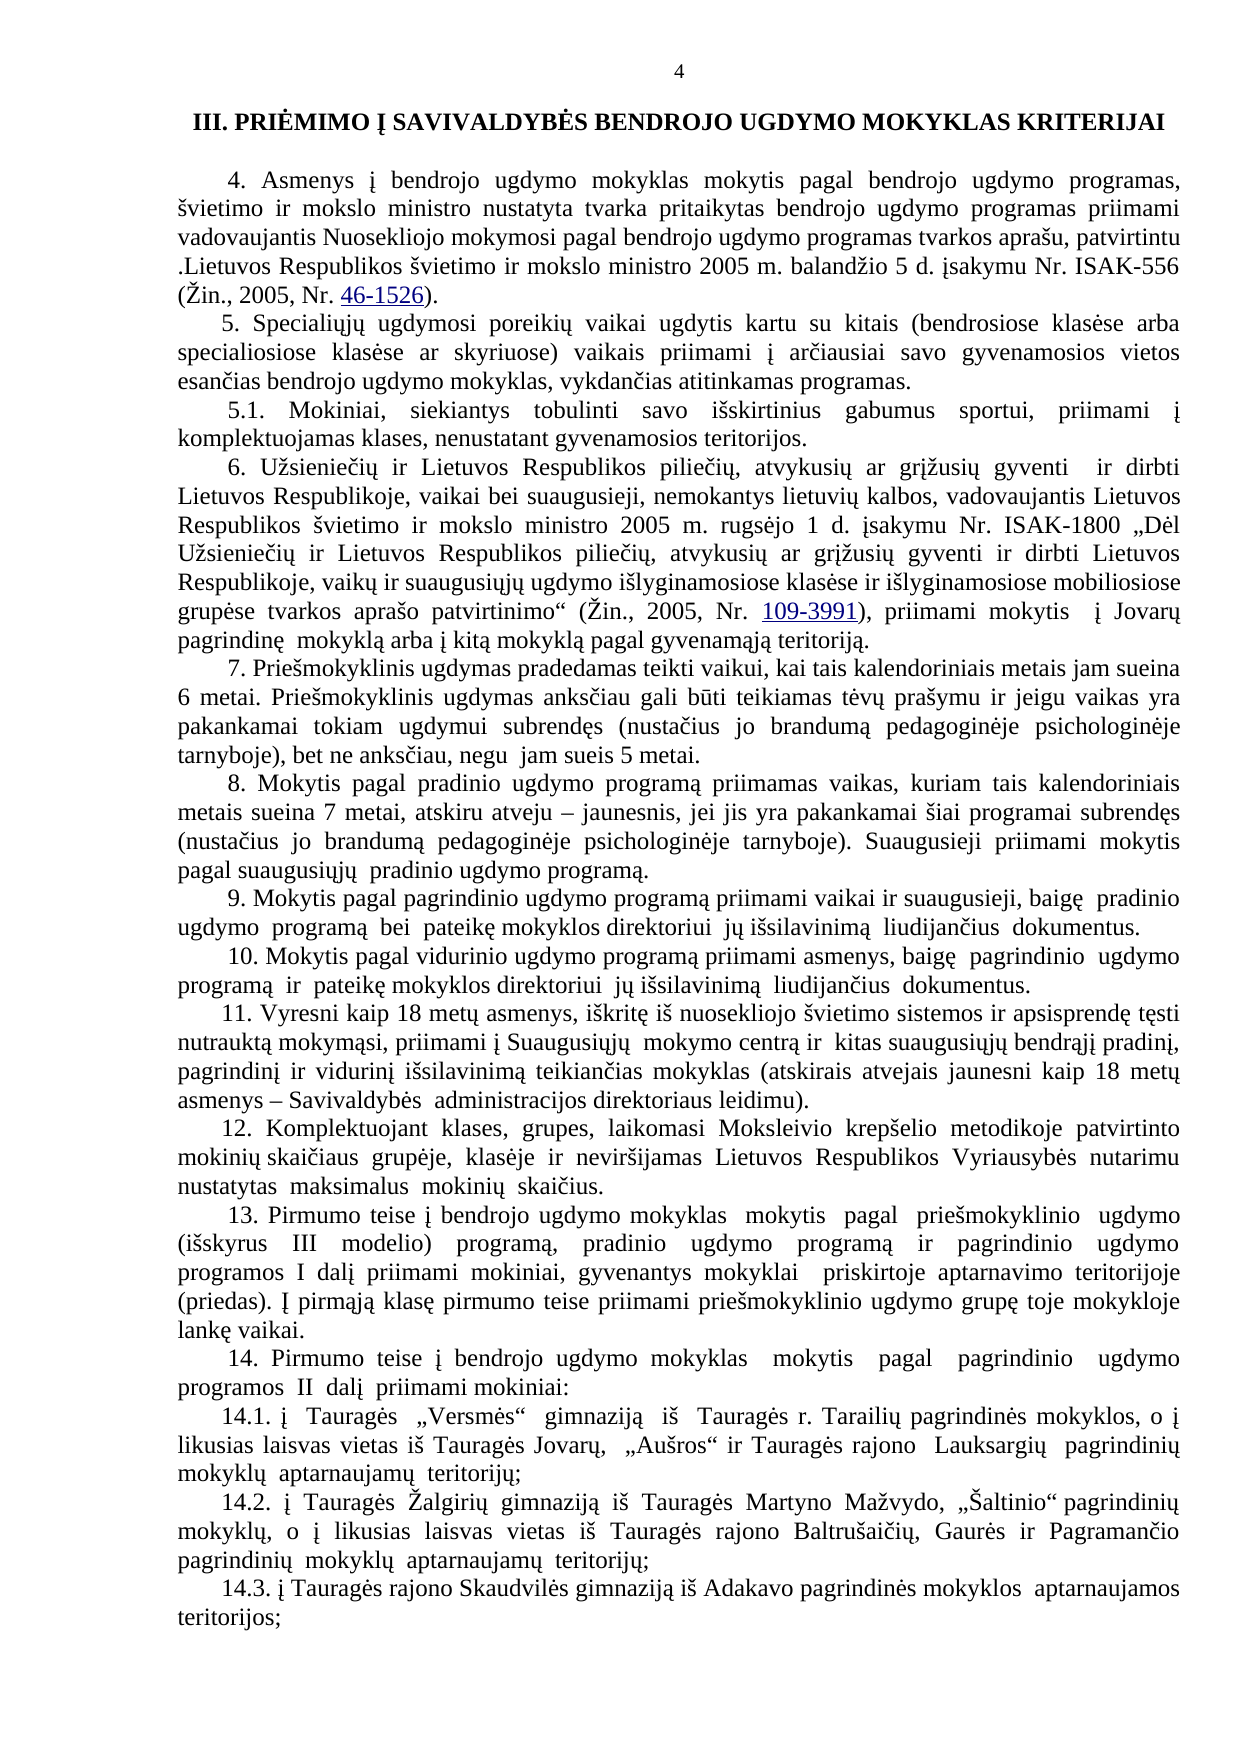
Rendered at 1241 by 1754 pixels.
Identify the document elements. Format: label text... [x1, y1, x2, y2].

text 4. Asmenys į bendrojo ugdymo mokyklas mokytis pagal bendrojo ugdymo programas, švietimo ir mokslo ministro nustatyta tvarka pritaikytas bendrojo ugdymo programas priimami vadovaujantis Nuosekliojo mokymosi pagal bendrojo ugdymo programas tvarkos aprašu, patvirtintu .Lietuvos Respublikos švietimo ir mokslo ministro 2005 m. balandžio 5 d. įsakymu Nr. ISAK-556 (Žin., 2005, Nr. 46-1526). [177, 165, 1181, 308]
text 5. Specialiųjų ugdymosi poreikių vaikai ugdytis kartu su kitais (bendrosiose klasėse arba specialiosiose klasėse ar skyriuose) vaikais priimami į arčiausiai savo gyvenamosios vietos esančias bendrojo ugdymo mokyklas, vykdančias atitinkamas programas. [177, 308, 1181, 395]
text 14.2. į Tauragės Žalgirių gimnaziją iš Tauragės Martyno Mažvydo, „Šaltinio“ pagrindinių mokyklų, o į likusias laisvas vietas iš Tauragės rajono Baltrušaičių, Gaurės ir Pagramančio pagrindinių mokyklų aptarnaujamų teritorijų; [177, 1487, 1181, 1573]
text 14.3. į Tauragės rajono Skaudvilės gimnaziją iš Adakavo pagrindinės mokyklos aptarnaujamos teritorijos; [177, 1573, 1181, 1631]
text 11. Vyresni kaip 18 metų asmenys, iškritę iš nuosekliojo švietimo sistemos ir apsisprendę tęsti nutrauktą mokymąsi, priimami į Suaugusiųjų mokymo centrą ir kitas suaugusiųjų bendrąjį pradinį, pagrindinį ir vidurinį išsilavinimą teikiančias mokyklas (atskirais atvejais jaunesni kaip 18 metų asmenys – Savivaldybės administracijos direktoriaus leidimu). [177, 998, 1181, 1113]
text III. PRIĖMIMO Į SAVIVALDYBĖS BENDROJO UGDYMO MOKYKLAS KRITERIJAI [177, 107, 1181, 136]
text 7. Priešmokyklinis ugdymas pradedamas teikti vaikui, kai tais kalendoriniais metais jam sueina 6 metai. Priešmokyklinis ugdymas anksčiau gali būti teikiamas tėvų prašymu ir jeigu vaikas yra pakankamai tokiam ugdymui subrendęs (nustačius jo brandumą pedagoginėje psichologinėje tarnyboje), bet ne anksčiau, negu jam sueis 5 metai. [177, 653, 1181, 768]
text 13. Pirmumo teise į bendrojo ugdymo mokyklas mokytis pagal priešmokyklinio ugdymo (išskyrus III modelio) programą, pradinio ugdymo programą ir pagrindinio ugdymo programos I dalį priimami mokiniai, gyvenantys mokyklai priskirtoje aptarnavimo teritorijoje (priedas). Į pirmąją klasę pirmumo teise priimami priešmokyklinio ugdymo grupę toje mokykloje lankę vaikai. [177, 1200, 1181, 1343]
text 9. Mokytis pagal pagrindinio ugdymo programą priimami vaikai ir suaugusieji, baigę pradinio ugdymo programą bei pateikę mokyklos direktoriui jų išsilavinimą liudijančius dokumentus. [177, 883, 1181, 941]
text 6. Užsieniečių ir Lietuvos Respublikos piliečių, atvykusių ar grįžusių gyventi ir dirbti Lietuvos Respublikoje, vaikai bei suaugusieji, nemokantys lietuvių kalbos, vadovaujantis Lietuvos Respublikos švietimo ir mokslo ministro 2005 m. rugsėjo 1 d. įsakymu Nr. ISAK-1800 „Dėl Užsieniečių ir Lietuvos Respublikos piliečių, atvykusių ar grįžusių gyventi ir dirbti Lietuvos Respublikoje, vaikų ir suaugusiųjų ugdymo išlyginamosiose klasėse ir išlyginamosiose mobiliosiose grupėse tvarkos aprašo patvirtinimo“ (Žin., 2005, Nr. 109-3991), priimami mokytis į Jovarų pagrindinę mokyklą arba į kitą mokyklą pagal gyvenamąją teritoriją. [177, 452, 1181, 653]
text 5.1. Mokiniai, siekiantys tobulinti savo išskirtinius gabumus sportui, priimami į komplektuojamas klases, nenustatant gyvenamosios teritorijos. [177, 395, 1181, 452]
text 14.1. į Tauragės „Versmės“ gimnaziją iš Tauragės r. Tarailių pagrindinės mokyklos, o į likusias laisvas vietas iš Tauragės Jovarų, „Aušros“ ir Tauragės rajono Lauksargių pagrindinių mokyklų aptarnaujamų teritorijų; [177, 1401, 1181, 1487]
text 8. Mokytis pagal pradinio ugdymo programą priimamas vaikas, kuriam tais kalendoriniais metais sueina 7 metai, atskiru atveju – jaunesnis, jei jis yra pakankamai šiai programai subrendęs (nustačius jo brandumą pedagoginėje psichologinėje tarnyboje). Suaugusieji priimami mokytis pagal suaugusiųjų pradinio ugdymo programą. [177, 768, 1181, 883]
text 12. Komplektuojant klases, grupes, laikomasi Moksleivio krepšelio metodikoje patvirtinto mokinių skaičiaus grupėje, klasėje ir neviršijamas Lietuvos Respublikos Vyriausybės nutarimu nustatytas maksimalus mokinių skaičius. [177, 1113, 1181, 1200]
text 10. Mokytis pagal vidurinio ugdymo programą priimami asmenys, baigę pagrindinio ugdymo programą ir pateikę mokyklos direktoriui jų išsilavinimą liudijančius dokumentus. [177, 941, 1181, 998]
text 14. Pirmumo teise į bendrojo ugdymo mokyklas mokytis pagal pagrindinio ugdymo programos II dalį priimami mokiniai: [177, 1343, 1181, 1401]
